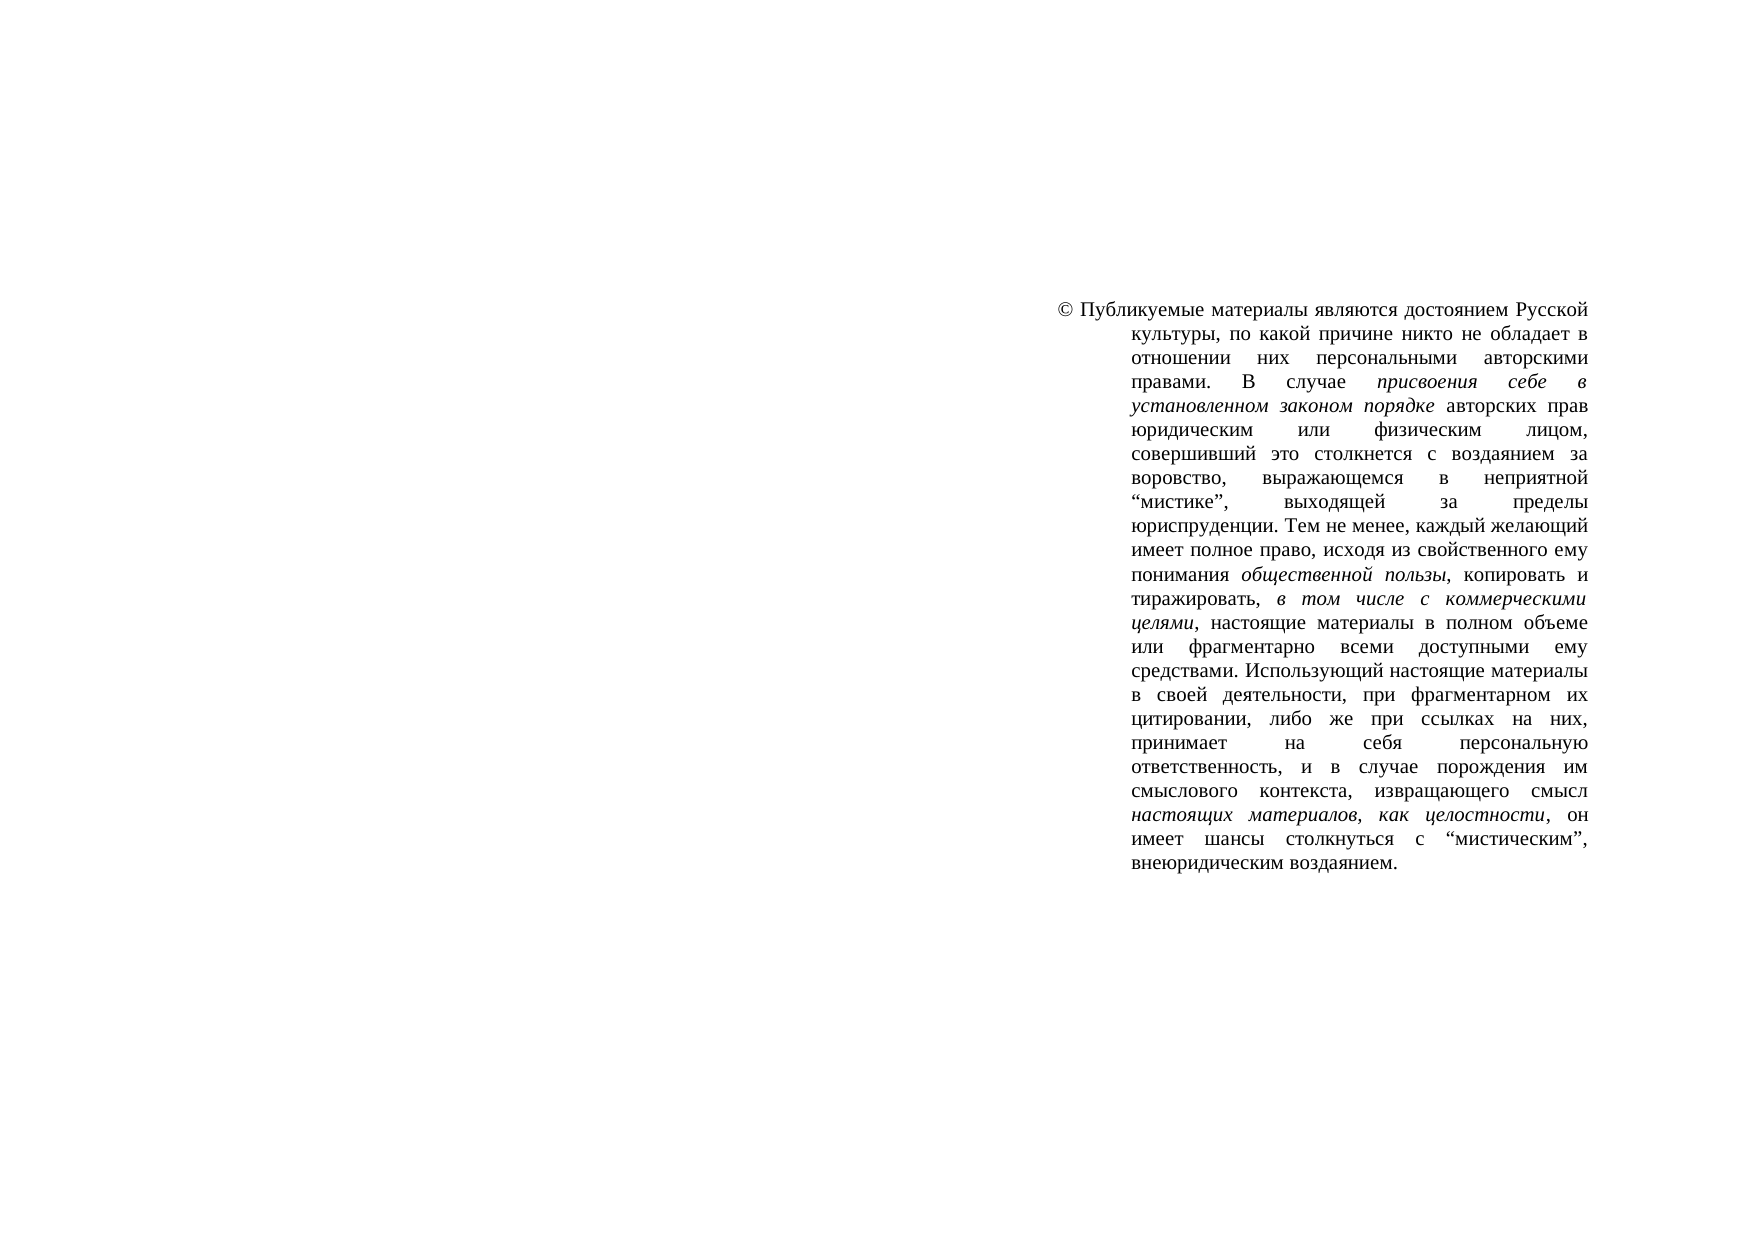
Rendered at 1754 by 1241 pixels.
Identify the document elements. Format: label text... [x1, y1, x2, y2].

text © Публикуемые материалы являются достоянием Русской культуры, по какой причине никто не обладает в отношении них персональными авторскими правами. В случае присвоения себе в установленном законом порядке авторских прав юридическим или физическим лицом, совершивший это столкнется с воздаянием за воровство, выражающемся в неприятной “мистике”, выходящей за пределы юриспруденции. Тем не менее, каждый желающий имеет полное право, исходя из свойственного ему понимания общественной пользы, копировать и тиражировать, в том числе с коммерческими целями, настоящие материалы в полном объеме или фрагментарно всеми доступными ему средствами. Использующий настоящие материалы в своей деятельности, при фрагментарном их цитировании, либо же при ссылках на них, принимает на себя персональную ответственность, и в случае порождения им смыслового контекста, извращающего смысл настоящих материалов, как целостности, он имеет шансы столкнуться с “мистическим”, внеюридическим воздаянием. [1057, 297, 1588, 874]
